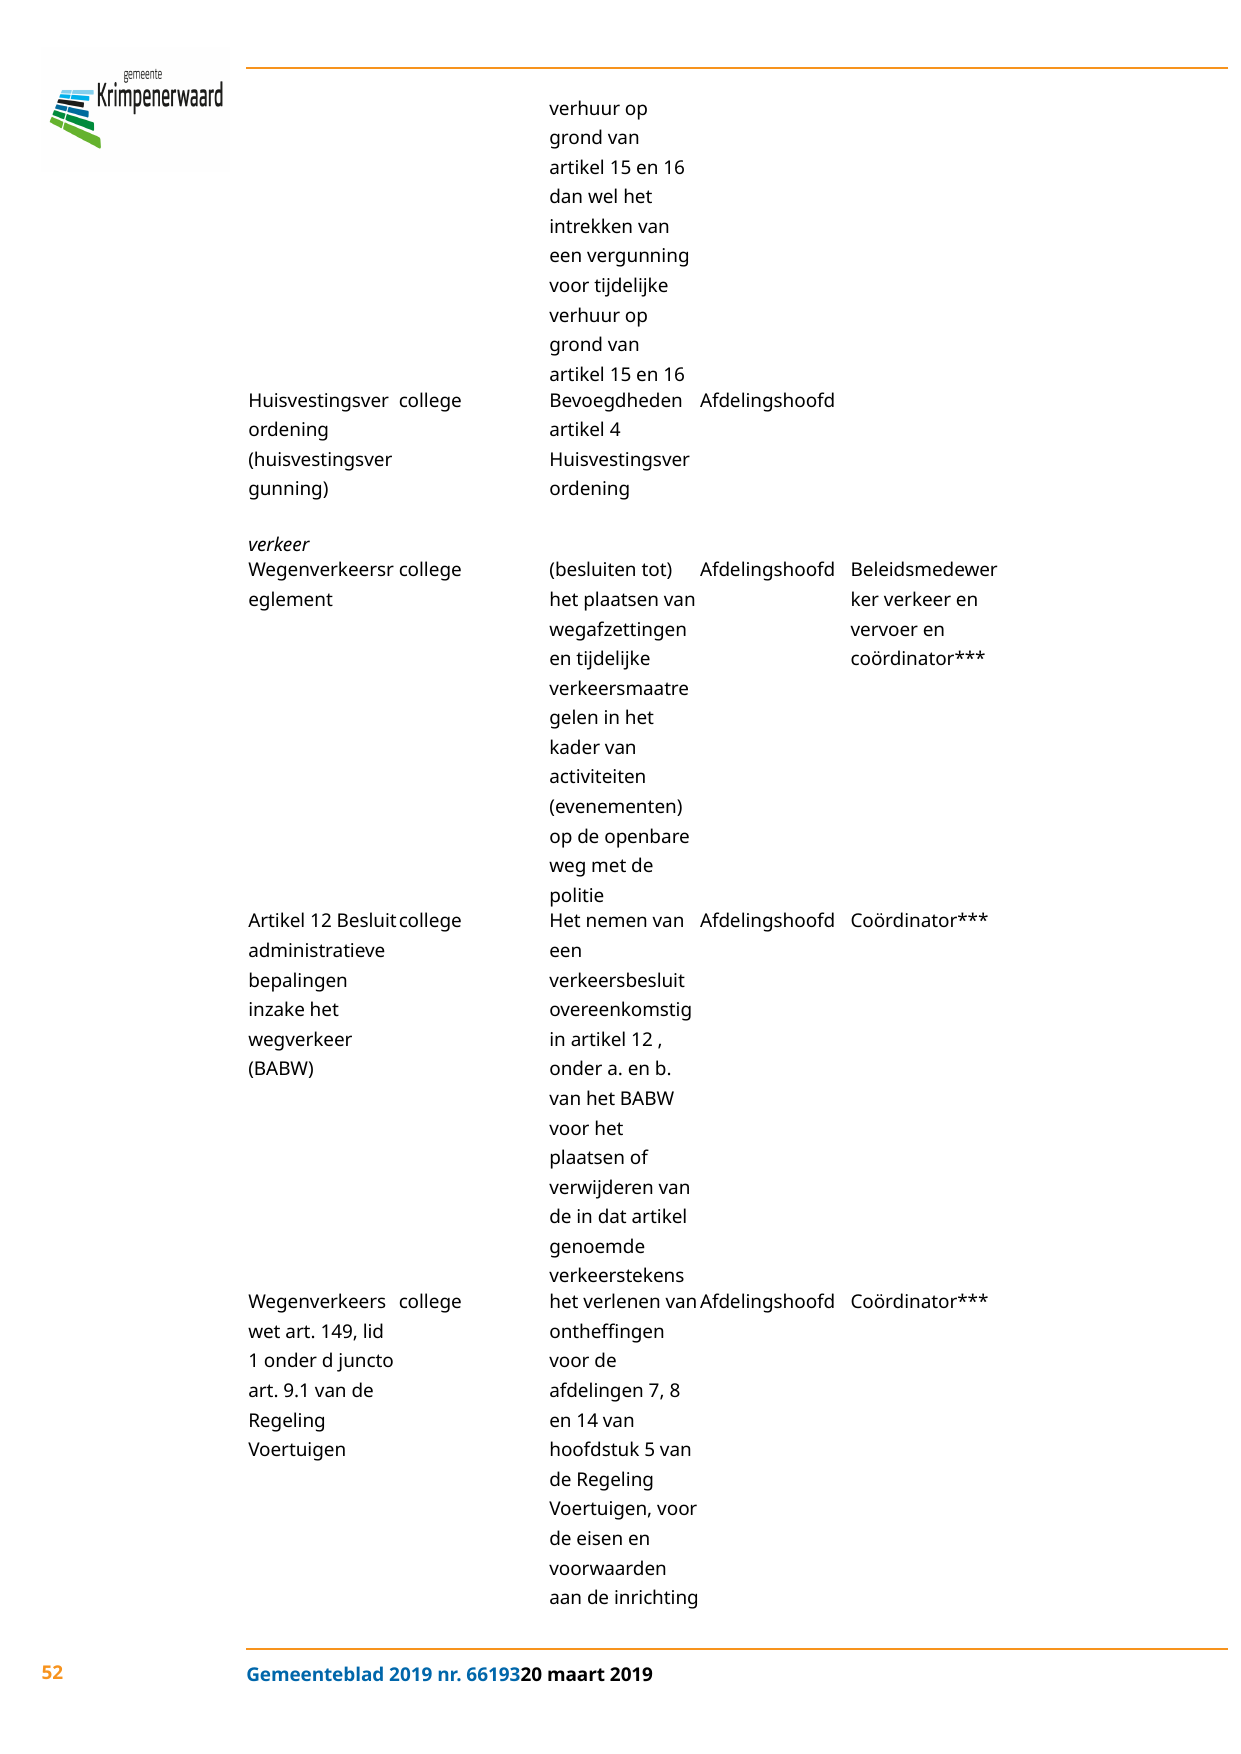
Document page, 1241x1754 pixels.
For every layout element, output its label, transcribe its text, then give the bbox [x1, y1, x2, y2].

table_cell het verlenen van ontheffingen voor de afdelingen 7, 8 en 14 van hoofdstuk 5 van de Regeling Voertuigen, voor de eisen en voorwaarden aan de inrichting [549, 1289, 700, 1610]
table_cell Coördinator*** [850, 908, 1001, 1288]
table_cell college [399, 557, 549, 908]
table_cell Artikel 12 Besluit administratieve bepalingen inzake het wegverkeer (BABW) [248, 908, 398, 1288]
table_cell verkeer [248, 501, 1001, 557]
table_cell Het nemen van een verkeersbesluit overeenkomstig in artikel 12 , onder a. en b. van het BABW voor het plaatsen of verwijderen van de in dat artikel genoemde verkeerstekens [549, 908, 700, 1288]
table_cell Wegenverkeersreglement [248, 557, 398, 908]
picture [41, 47, 231, 172]
table_cell Beleidsmedewerker verkeer en vervoer en coördinator*** [850, 557, 1001, 908]
table_cell [700, 95, 850, 387]
table_cell Afdelingshoofd [700, 1289, 850, 1610]
table_cell [248, 95, 398, 387]
table_cell college [399, 387, 549, 501]
table_cell college [399, 1289, 549, 1610]
table_cell [399, 95, 549, 387]
table_cell Afdelingshoofd [700, 387, 850, 501]
table_cell verhuur op grond van artikel 15 en 16 dan wel het intrekken van een vergunning voor tijdelijke verhuur op grond van artikel 15 en 16 [549, 95, 700, 387]
table_cell [850, 387, 1001, 501]
table_cell Afdelingshoofd [700, 557, 850, 908]
table_cell Wegenverkeerswet art. 149, lid 1 onder d juncto art. 9.1 van de Regeling Voertuigen [248, 1289, 398, 1610]
table_cell Afdelingshoofd [700, 908, 850, 1288]
table_cell college [399, 908, 549, 1288]
table_cell Huisvestingsverordening (huisvestingsvergunning) [248, 387, 398, 501]
table_cell (besluiten tot) het plaatsen van wegafzettingen en tijdelijke verkeersmaatregelen in het kader van activiteiten (evenementen) op de openbare weg met de politie [549, 557, 700, 908]
table_cell Coördinator*** [850, 1289, 1001, 1610]
table_cell Bevoegdheden artikel 4 Huisvestingsverordening [549, 387, 700, 501]
table_cell [850, 95, 1001, 387]
